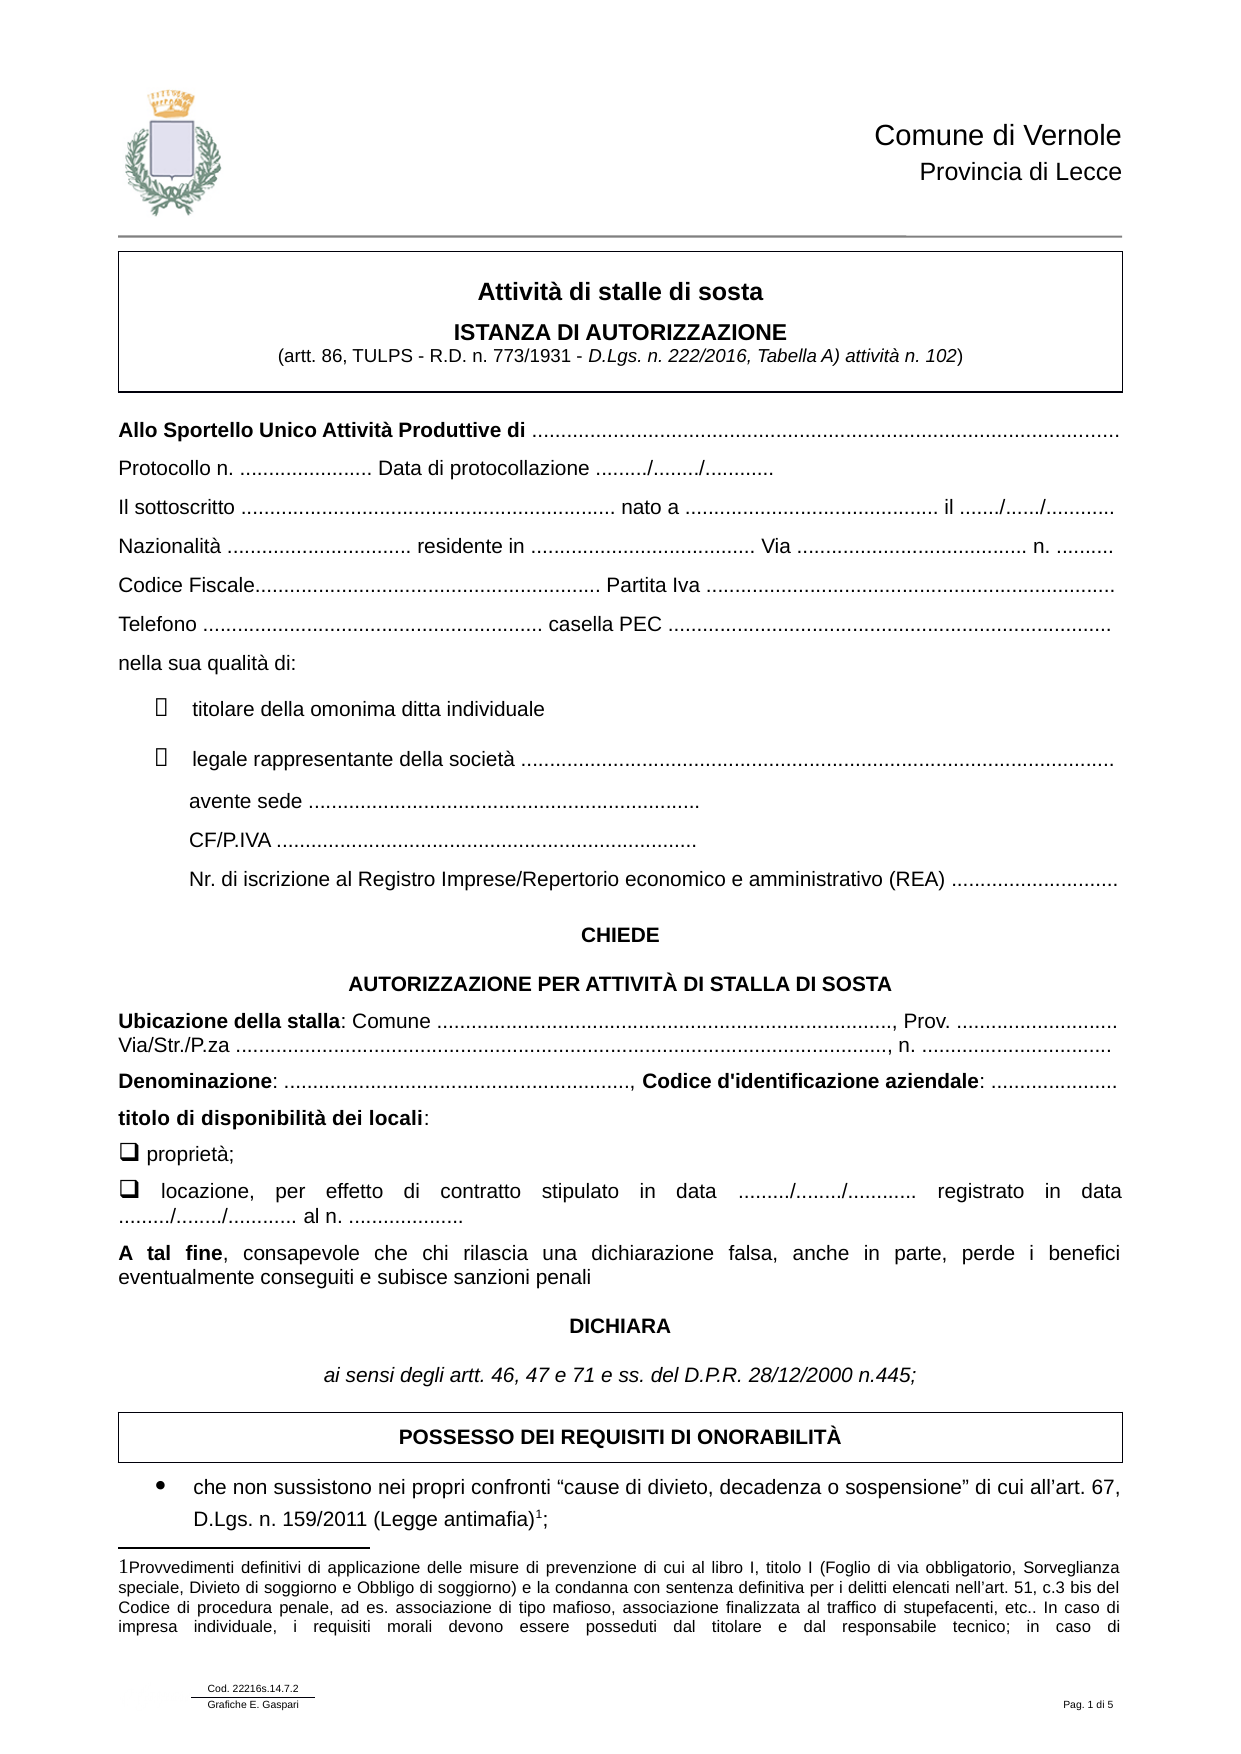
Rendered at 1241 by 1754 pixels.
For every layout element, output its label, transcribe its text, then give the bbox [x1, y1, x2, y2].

text A tal fine, consapevole che chi rilascia una dichiarazione falsa, anche in parte, perde i benefici eventualmente conseguiti e subisce sanzioni penali [118, 1241, 1122, 1289]
text Il sottoscritto ................................................................. nato a ............................................ il ......./....../............ [118, 495, 1122, 519]
text  locazione, per effetto di contratto stipulato in data ........./......../............ registrato in data ........./......../............ al n. .................... [118, 1179, 1122, 1228]
text Ubicazione della stalla: Comune ..............................................................................., Prov. ............................ Via/Str./P.za ................................................................................................................., n. ................................. [118, 1008, 1122, 1056]
text avente sede .................................................................... [189, 789, 1122, 813]
list che non sussistono nei propri confronti “cause di divieto, decadenza o sospensione” di cui all’art. 67, D.Lgs. n. 159/2011 (Legge antimafia); [156, 1475, 1122, 1531]
text Nazionalità ................................ residente in ....................................... Via ........................................ n. .......... [118, 534, 1122, 558]
text Allo Sportello Unico Attività Produttive di [118, 417, 1122, 441]
text titolo di disponibilità dei locali: [118, 1105, 1122, 1129]
text CF/P.IVA ......................................................................... [189, 828, 1122, 852]
text Provincia di Lecce [224, 157, 1122, 185]
text Codice Fiscale............................................................ Partita Iva ....................................................................... [118, 573, 1122, 597]
text DICHIARA [118, 1314, 1122, 1338]
table_header Attività di stalle di sosta ISTANZA DI AUTORIZZAZIONE (artt. 86, TULPS - R.D. n. 773/1931 - D.Lgs. n. 222/2016, Tabella A) attività n. 102) [119, 252, 1122, 391]
text Telefono ........................................................... casella PEC ............................................................................. [118, 612, 1122, 636]
text Comune di Vernole [224, 118, 1122, 152]
text  legale rappresentante della società ....................................................................................................... [153, 739, 1122, 773]
text AUTORIZZAZIONE PER ATTIVITÀ DI STALLA DI SOSTA [118, 972, 1122, 996]
text ai sensi degli artt. 46, 47 e 71 e ss. del D.P.R. 28/12/2000 n.445; [118, 1363, 1122, 1387]
picture [122, 87, 224, 219]
text Nr. di iscrizione al Registro Imprese/Repertorio economico e amministrativo (REA) ............................. [189, 867, 1122, 891]
text Protocollo n. ....................... Data di protocollazione ........./......../............ [118, 456, 1122, 480]
text  proprietà; [118, 1142, 1122, 1167]
table_header POSSESSO DEI REQUISITI DI ONORABILITÀ [119, 1413, 1122, 1462]
text  titolare della omonima ditta individuale [153, 689, 1122, 723]
text CHIEDE [118, 923, 1122, 947]
text Denominazione: ............................................................, Codice d'identificazione aziendale: ...................... [118, 1069, 1122, 1093]
text nella sua qualità di: [118, 651, 1122, 674]
list Provvedimenti definitivi di applicazione delle misure di prevenzione di cui al libro I, titolo I (Foglio di via obbligatorio, Sorveglianza speciale, Divieto di soggiorno e Obbligo di soggiorno) e la condanna con sentenza definitiva per i delitti elencati nell’art. 51, c.3 bis del Codice di procedura penale, ad es. associazione di tipo mafioso, associazione finalizzata al traffico di stupefacenti, etc.. In caso di impresa individuale, i requisiti morali devono essere posseduti dal titolare e dal responsabile tecnico; in caso di [118, 1554, 1122, 1636]
